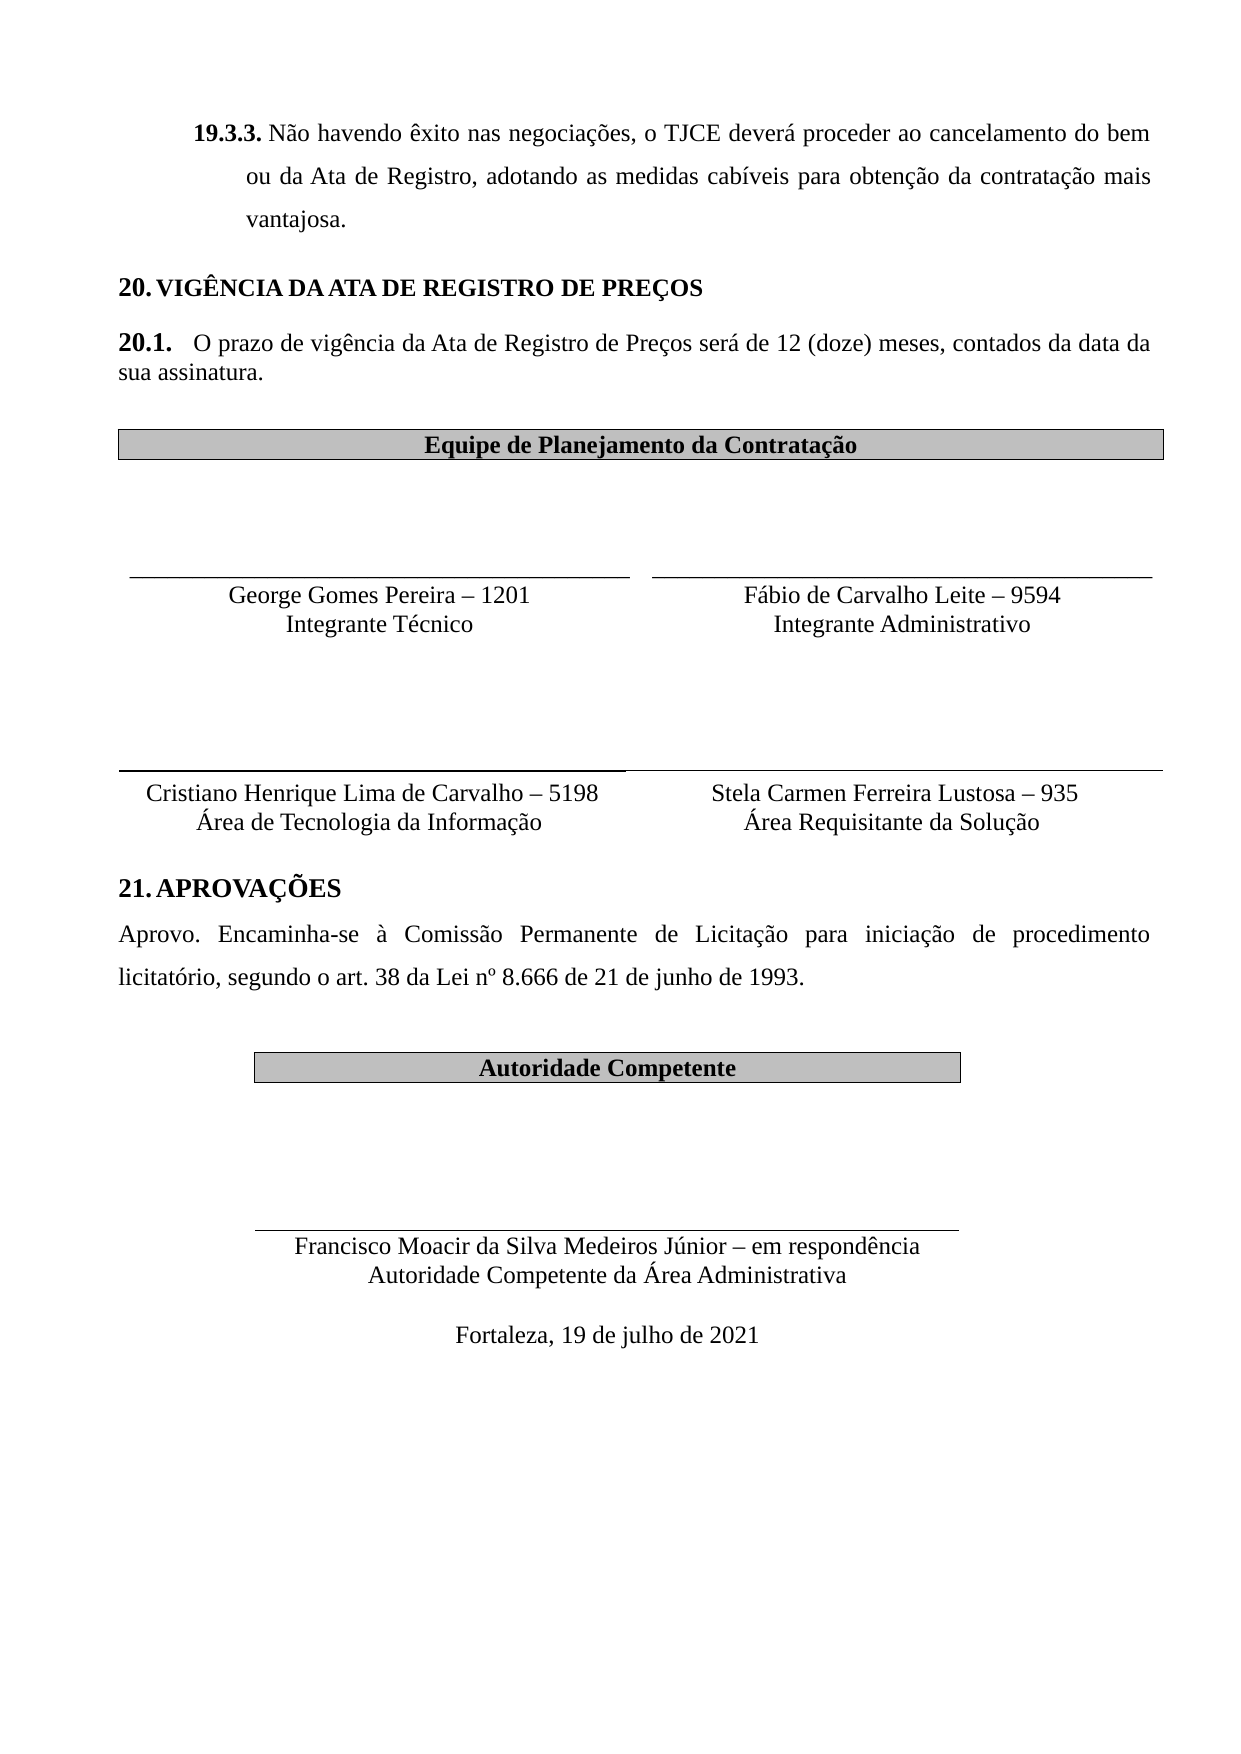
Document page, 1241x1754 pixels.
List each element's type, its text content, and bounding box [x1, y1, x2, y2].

list Não havendo êxito nas negociações, o TJCE deverá proceder ao cancelamento do bem ou da Ata de Registro, adotando as medidas cabíveis para obtenção da contratação mais vantajosa. [193, 118, 1152, 233]
table_cell ________________________________________George Gomes Pereira – 1201 Integrante Técnico [118, 460, 641, 644]
table_cell Fortaleza, 19 de julho de 2021 [254, 1320, 960, 1349]
table_cell Cristiano Henrique Lima de Carvalho – 5198 Área de Tecnologia da Informação [118, 770, 626, 841]
table_cell ________________________________________Fábio de Carvalho Leite – 9594 Integrante Administrativo [641, 460, 1163, 644]
list O prazo de vigência da Ata de Registro de Preços será de 12 (doze) meses, contados da data da sua assinatura. [118, 326, 1152, 386]
table_cell [118, 644, 626, 770]
list APROVAÇÕES [118, 872, 1152, 903]
table_cell [626, 644, 1163, 770]
table_cell Stela Carmen Ferreira Lustosa – 935 Área Requisitante da Solução [626, 771, 1163, 841]
table_cell [254, 1083, 960, 1230]
text Aprovo. Encaminha-se à Comissão Permanente de Licitação para iniciação de procedimento licitatório, segundo o art. 38 da Lei nº 8.666 de 21 de junho de 1993. [118, 919, 1152, 991]
table_header Autoridade Competente [255, 1053, 960, 1082]
list VIGÊNCIA DA ATA DE REGISTRO DE PREÇOS [118, 271, 1152, 302]
table_cell Francisco Moacir da Silva Medeiros Júnior – em respondência Autoridade Competente da Área Administrativa [254, 1230, 960, 1320]
table_header Equipe de Planejamento da Contratação [119, 430, 1163, 459]
